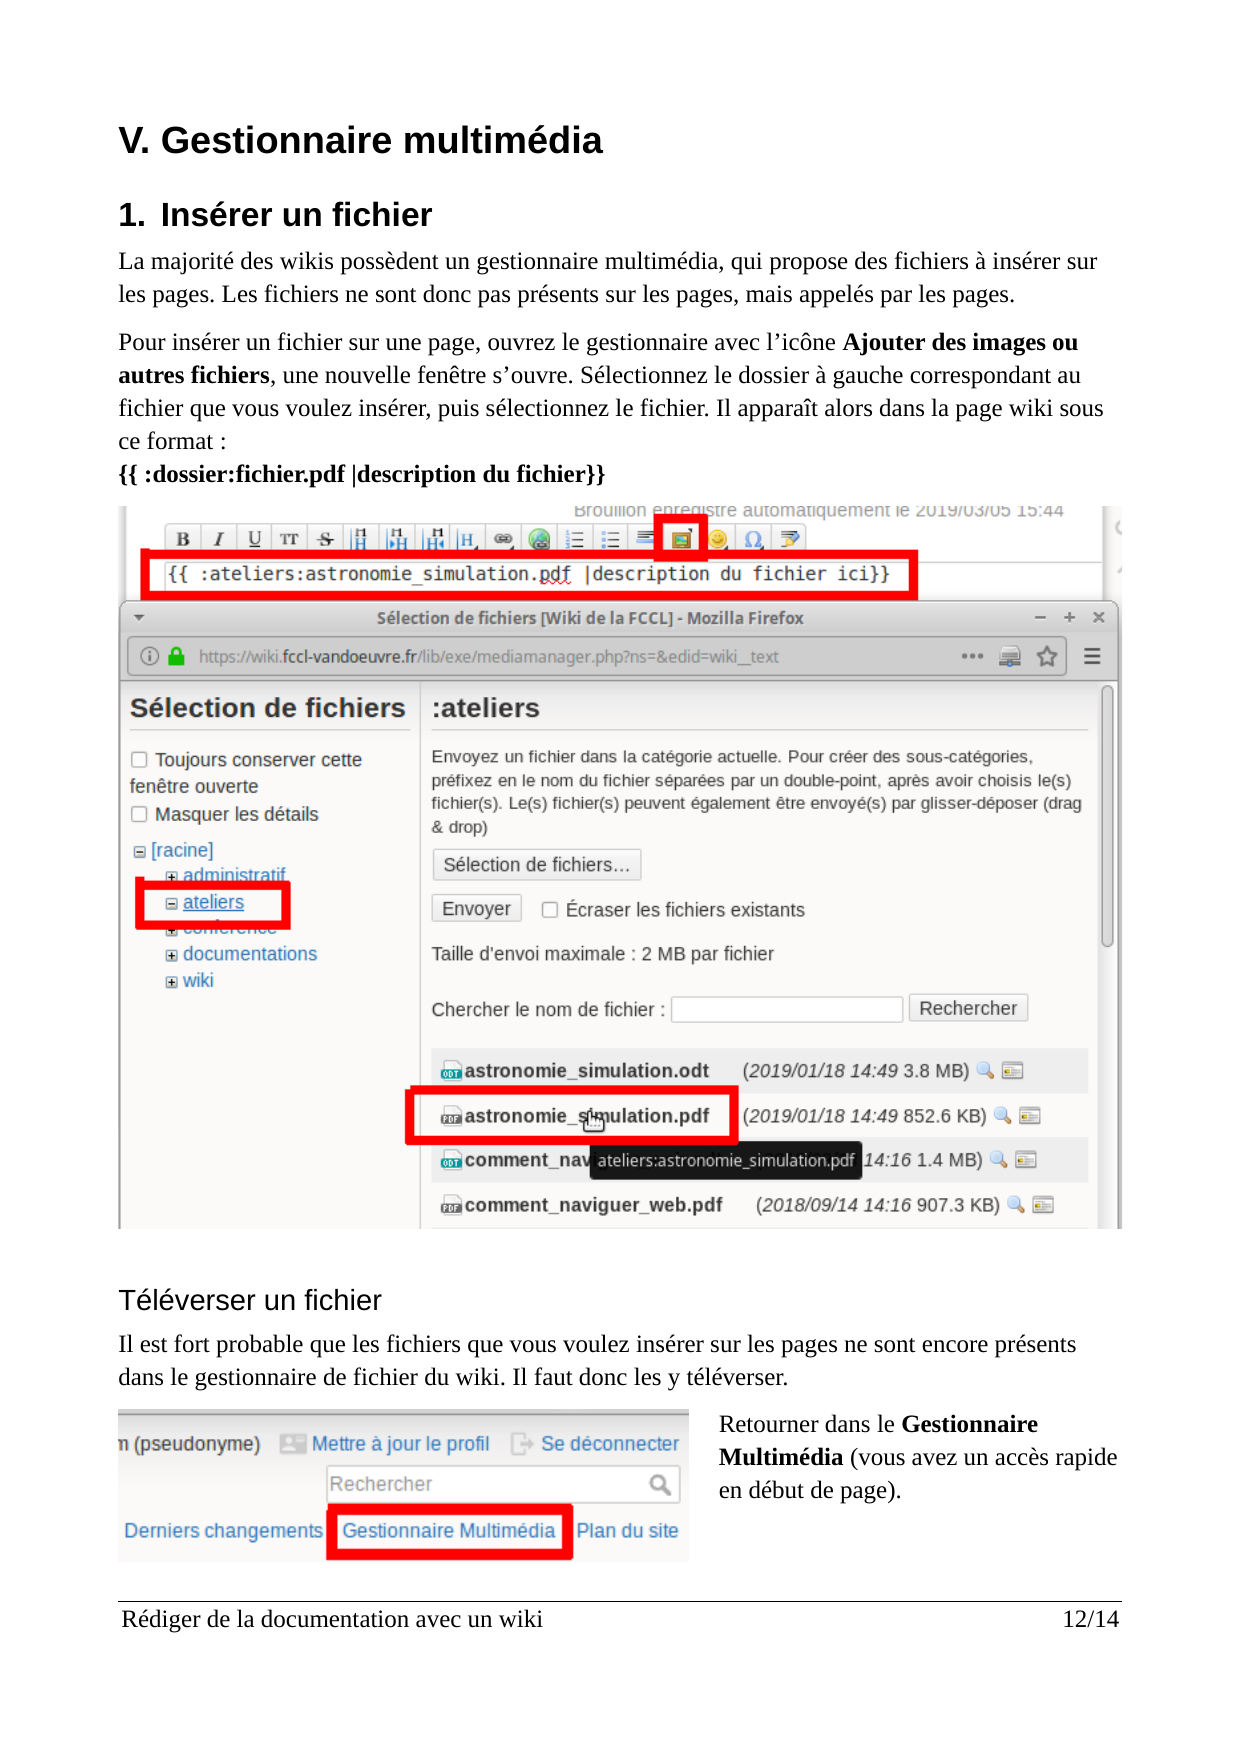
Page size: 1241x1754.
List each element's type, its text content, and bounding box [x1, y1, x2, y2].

text La majorité des wikis possèdent un gestionnaire multimédia, qui propose des fichiers à insérer sur les pages. Les fichiers ne sont donc pas présents sur les pages, mais appelés par les pages. [118, 246, 1122, 308]
picture [118, 506, 1123, 1229]
subtitle Gestionnaire multimédia [118, 118, 1122, 162]
text Il est fort probable que les fichiers que vous voulez insérer sur les pages ne sont encore présents dans le gestionnaire de fichier du wiki. Il faut donc les y téléverser. [118, 1329, 1122, 1390]
text Pour insérer un fichier sur une page, ouvrez le gestionnaire avec l’icône Ajouter des images ou autres fichiers, une nouvelle fenêtre s’ouvre. Sélectionnez le dossier à gauche correspondant au fichier que vous voulez insérer, puis sélectionnez le fichier. Il apparaît alors dans la page wiki sous ce format : {{ :dossier:fichier.pdf |description du fichier}} [118, 327, 1122, 488]
picture [118, 1409, 689, 1562]
subtitle Insérer un fichier [118, 195, 1122, 234]
subtitle Téléverser un fichier [118, 1283, 1122, 1316]
text Retourner dans le Gestionnaire Multimédia (vous avez un accès rapide en début de page). [689, 1409, 1122, 1504]
